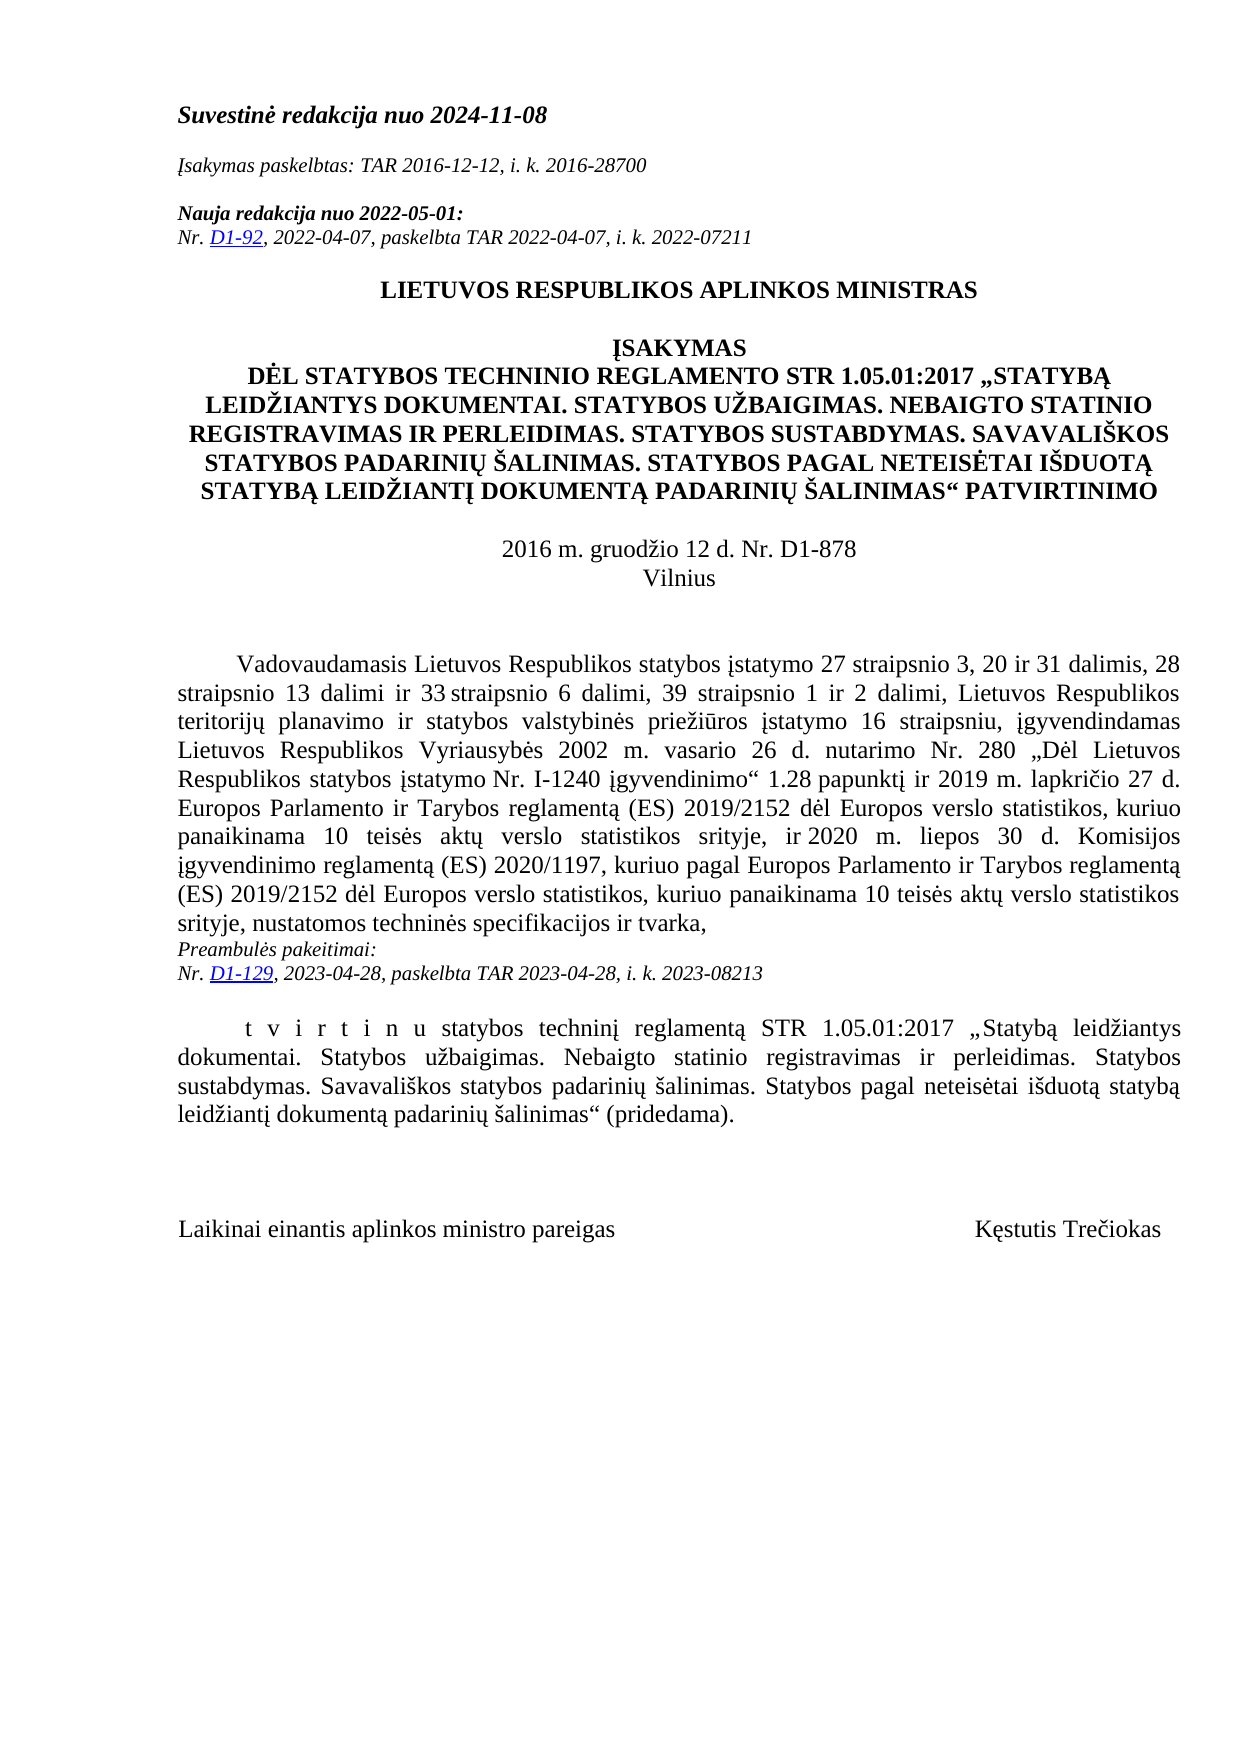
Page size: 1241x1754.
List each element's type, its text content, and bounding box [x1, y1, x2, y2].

text Įsakymas paskelbtas: TAR 2016-12-12, i. k. 2016-28700 [177, 153, 1181, 177]
text LIETUVOS RESPUBLIKOS APLINKOS MINISTRAS [177, 275, 1181, 304]
text DĖL STATYBOS TECHNINIO REGLAMENTO STR 1.05.01:2017 „STATYBĄ LEIDŽIANTYS DOKUMENTAI. STATYBOS UŽBAIGIMAS. NEBAIGTO STATINIO REGISTRAVIMAS IR PERLEIDIMAS. STATYBOS SUSTABDYMAS. SAVAVALIŠKOS STATYBOS PADARINIŲ ŠALINIMAS. STATYBOS PAGAL NETEISĖTAI IŠDUOTĄ STATYBĄ LEIDŽIANTĮ DOKUMENTĄ PADARINIŲ ŠALINIMAS“ PATVIRTINIMO [177, 361, 1181, 505]
text Suvestinė redakcija nuo 2024-11-08 [177, 100, 1181, 128]
text Nr. D1-129, 2023-04-28, paskelbta TAR 2023-04-28, i. k. 2023-08213 [177, 961, 1181, 984]
text Nr. D1-92, 2022-04-07, paskelbta TAR 2022-04-07, i. k. 2022-07211 [177, 225, 1181, 249]
text t v i r t i n u statybos techninį reglamentą STR 1.05.01:2017 „Statybą leidžiantys dokumentai. Statybos užbaigimas. Nebaigto statinio registravimas ir perleidimas. Statybos sustabdymas. Savavališkos statybos padarinių šalinimas. Statybos pagal neteisėtai išduotą statybą leidžiantį dokumentą padarinių šalinimas“ (pridedama). [177, 1013, 1181, 1128]
text Nauja redakcija nuo 2022-05-01: [177, 201, 1181, 225]
text 2016 m. gruodžio 12 d. Nr. D1-878 [177, 534, 1181, 563]
text Laikinai einantis aplinkos ministro pareigas Kęstutis Trečiokas [178, 1214, 1177, 1243]
text ĮSAKYMAS [177, 333, 1181, 361]
text Vilnius [177, 563, 1181, 591]
text Vadovaudamasis Lietuvos Respublikos statybos įstatymo 27 straipsnio 3, 20 ir 31 dalimis, 28 straipsnio 13 dalimi ir 33 straipsnio 6 dalimi, 39 straipsnio 1 ir 2 dalimi, Lietuvos Respublikos teritorijų planavimo ir statybos valstybinės priežiūros įstatymo 16 straipsniu, įgyvendindamas Lietuvos Respublikos Vyriausybės 2002 m. vasario 26 d. nutarimo Nr. 280 „Dėl Lietuvos Respublikos statybos įstatymo Nr. I-1240 įgyvendinimo“ 1.28 papunktį ir 2019 m. lapkričio 27 d. Europos Parlamento ir Tarybos reglamentą (ES) 2019/2152 dėl Europos verslo statistikos, kuriuo panaikinama 10 teisės aktų verslo statistikos srityje, ir 2020 m. liepos 30 d. Komisijos įgyvendinimo reglamentą (ES) 2020/1197, kuriuo pagal Europos Parlamento ir Tarybos reglamentą (ES) 2019/2152 dėl Europos verslo statistikos, kuriuo panaikinama 10 teisės aktų verslo statistikos srityje, nustatomos techninės specifikacijos ir tvarka, [177, 649, 1181, 936]
text Preambulės pakeitimai: [177, 936, 1181, 961]
